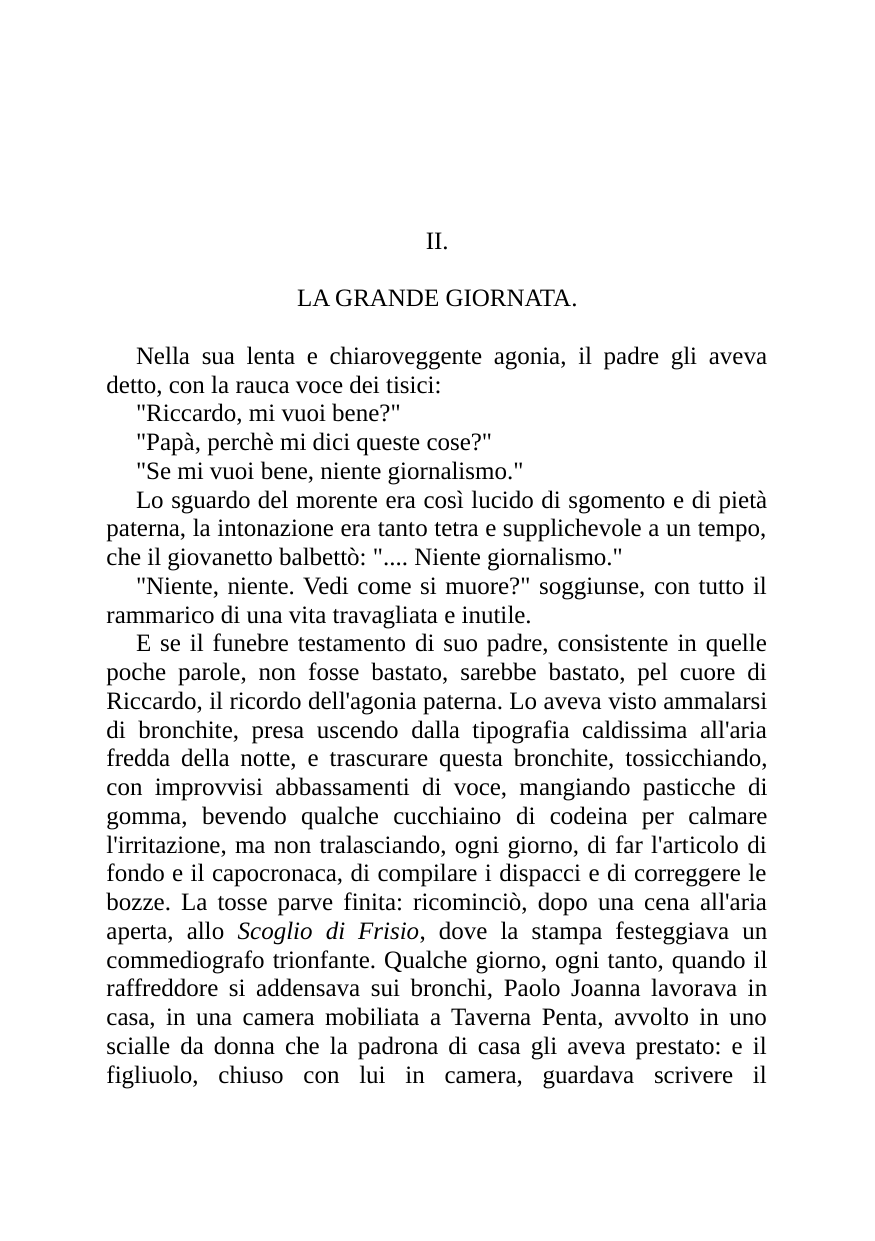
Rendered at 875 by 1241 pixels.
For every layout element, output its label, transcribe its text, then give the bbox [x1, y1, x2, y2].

text LA GRANDE GIORNATA. [106, 283, 768, 312]
text II. [106, 226, 768, 255]
text E se il funebre testamento di suo padre, consistente in quelle poche parole, non fosse bastato, sarebbe bastato, pel cuore di Riccardo, il ricordo dell'agonia paterna. Lo aveva visto ammalarsi di bronchite, presa uscendo dalla tipografia caldissima all'aria fredda della notte, e trascurare questa bronchite, tossicchiando, con improvvisi abbassamenti di voce, mangiando pasticche di gomma, bevendo qualche cucchiaino di codeina per calmare l'irritazione, ma non tralasciando, ogni giorno, di far l'articolo di fondo e il capocronaca, di compilare i dispacci e di correggere le bozze. La tosse parve finita: ricominciò, dopo una cena all'aria aperta, allo Scoglio di Frisio, dove la stampa festeggiava un commediografo trionfante. Qualche giorno, ogni tanto, quando il raffreddore si addensava sui bronchi, Paolo Joanna lavorava in casa, in una camera mobiliata a Taverna Penta, avvolto in uno scialle da donna che la padrona di casa gli aveva prestato: e il figliuolo, chiuso con lui in camera, guardava scrivere il [106, 628, 768, 1088]
text "Niente, niente. Vedi come si muore?" soggiunse, con tutto il rammarico di una vita travagliata e inutile. [106, 571, 768, 628]
text "Papà, perchè mi dici queste cose?" [106, 427, 768, 456]
text "Riccardo, mi vuoi bene?" [106, 398, 768, 427]
text "Se mi vuoi bene, niente giornalismo." [106, 456, 768, 485]
text Lo sguardo del morente era così lucido di sgomento e di pietà paterna, la intonazione era tanto tetra e supplichevole a un tempo, che il giovanetto balbettò: ".... Niente giornalismo." [106, 485, 768, 571]
text Nella sua lenta e chiaroveggente agonia, il padre gli aveva detto, con la rauca voce dei tisici: [106, 341, 768, 398]
